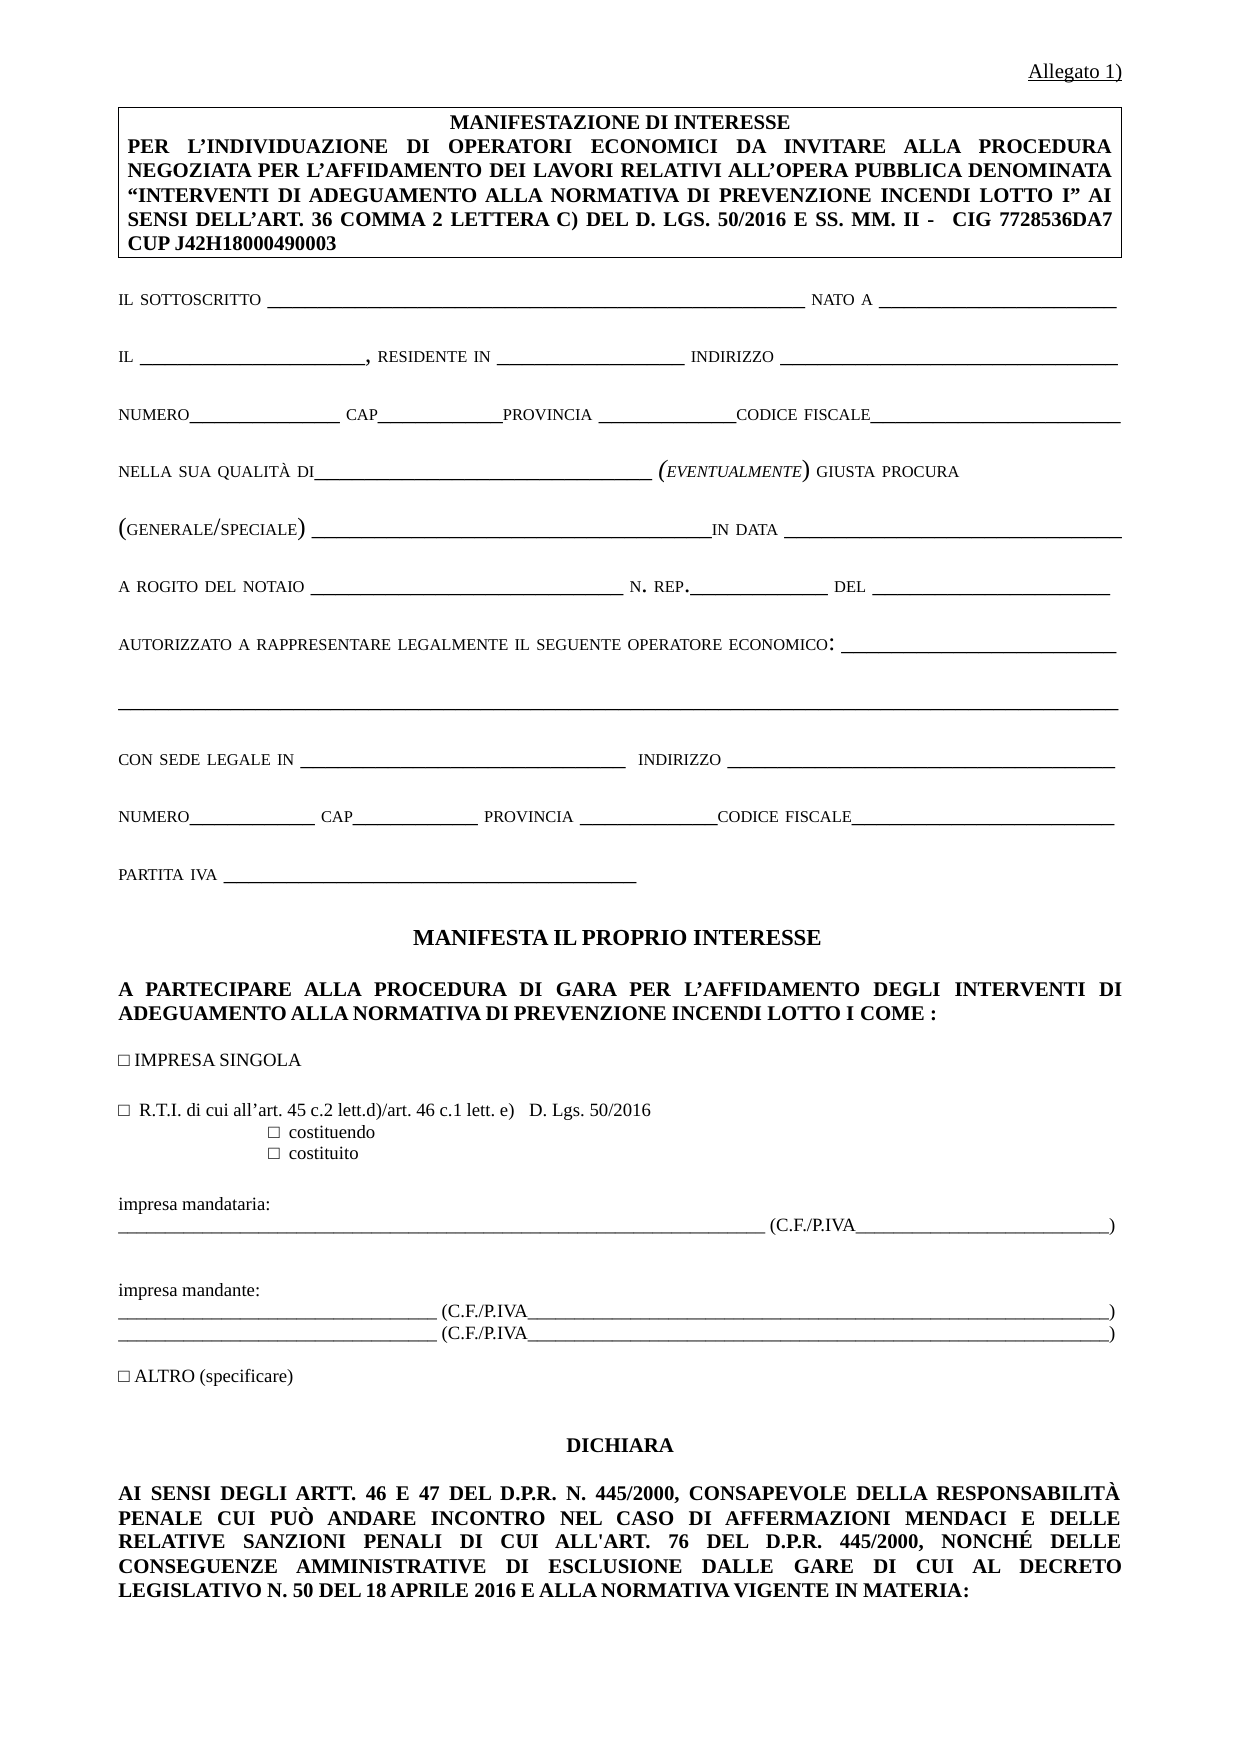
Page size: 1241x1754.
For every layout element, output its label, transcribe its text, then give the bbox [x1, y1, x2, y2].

text con sede legale in __________________________ indirizzo _______________________________ [118, 742, 1122, 771]
text A PARTECIPARE ALLA PROCEDURA DI GARA PER L’AFFIDAMENTO DEGLI INTERVENTI DI ADEGUAMENTO ALLA NORMATIVA DI PREVENZIONE INCENDI LOTTO I COME : [118, 977, 1122, 1025]
text nella sua qualità di___________________________ (eventualmente) giusta procura [118, 454, 1122, 483]
text MANIFESTA IL PROPRIO INTERESSE [118, 924, 1122, 950]
text Allegato 1) [118, 59, 1122, 83]
text DICHIARA [118, 1433, 1122, 1457]
text a rogito del notaio _________________________ n. rep.___________ del ___________________ [118, 569, 1122, 598]
text impresa mandataria: [118, 1193, 1122, 1214]
text __________________________________ (C.F./P.IVA______________________________________________________________) [118, 1300, 1122, 1322]
text il __________________, residente in _______________ indirizzo ___________________________ [118, 339, 1122, 368]
text □ costituendo [118, 1121, 1122, 1142]
text ________________________________________________________________________________ [118, 684, 1122, 713]
text □ IMPRESA SINGOLA [118, 1049, 1122, 1070]
text il sottoscritto ___________________________________________ nato a ___________________ [118, 282, 1122, 311]
text autorizzato a rappresentare legalmente il seguente operatore economico: ______________________ [118, 627, 1122, 656]
text □ ALTRO (specificare) [118, 1365, 1122, 1387]
text _____________________________________________________________________ (C.F./P.IVA___________________________) [118, 1214, 1122, 1236]
text (generale/speciale) ________________________________in data ___________________________ [118, 512, 1122, 541]
text numero__________ cap__________ provincia ___________codice fiscale_____________________ [118, 799, 1122, 828]
text partita iva _________________________________ [118, 857, 1122, 886]
text □ R.T.I. di cui all’art. 45 c.2 lett.d)/art. 46 c.1 lett. e) D. Lgs. 50/2016 [118, 1099, 1122, 1121]
text __________________________________ (C.F./P.IVA______________________________________________________________) [118, 1322, 1122, 1343]
text □ costituito [118, 1142, 1122, 1164]
text impresa mandante: [118, 1279, 1122, 1300]
text numero____________ cap__________provincia ___________codice fiscale____________________ [118, 397, 1122, 426]
text PER L’INDIVIDUAZIONE DI OPERATORI ECONOMICI DA INVITARE ALLA PROCEDURA NEGOZIATA PER L’AFFIDAMENTO DEI LAVORI RELATIVI ALL’OPERA PUBBLICA DENOMINATA “INTERVENTI DI ADEGUAMENTO ALLA NORMATIVA DI PREVENZIONE INCENDI LOTTO I” AI SENSI DELL’ART. 36 COMMA 2 LETTERA C) DEL D. LGS. 50/2016 E SS. MM. II - CIG 7728536DA7 CUP J42H18000490003 [119, 131, 1121, 257]
text AI SENSI DEGLI ARTT. 46 E 47 DEL D.P.R. N. 445/2000, CONSAPEVOLE DELLA RESPONSABILITÀ PENALE CUI PUÒ ANDARE INCONTRO NEL CASO DI AFFERMAZIONI MENDACI E DELLE RELATIVE SANZIONI PENALI DI CUI ALL'ART. 76 DEL D.P.R. 445/2000, NONCHÉ DELLE CONSEGUENZE AMMINISTRATIVE DI ESCLUSIONE DALLE GARE DI CUI AL DECRETO LEGISLATIVO N. 50 DEL 18 APRILE 2016 E ALLA NORMATIVA VIGENTE IN MATERIA: [118, 1481, 1122, 1602]
text MANIFESTAZIONE DI INTERESSE [119, 108, 1121, 131]
